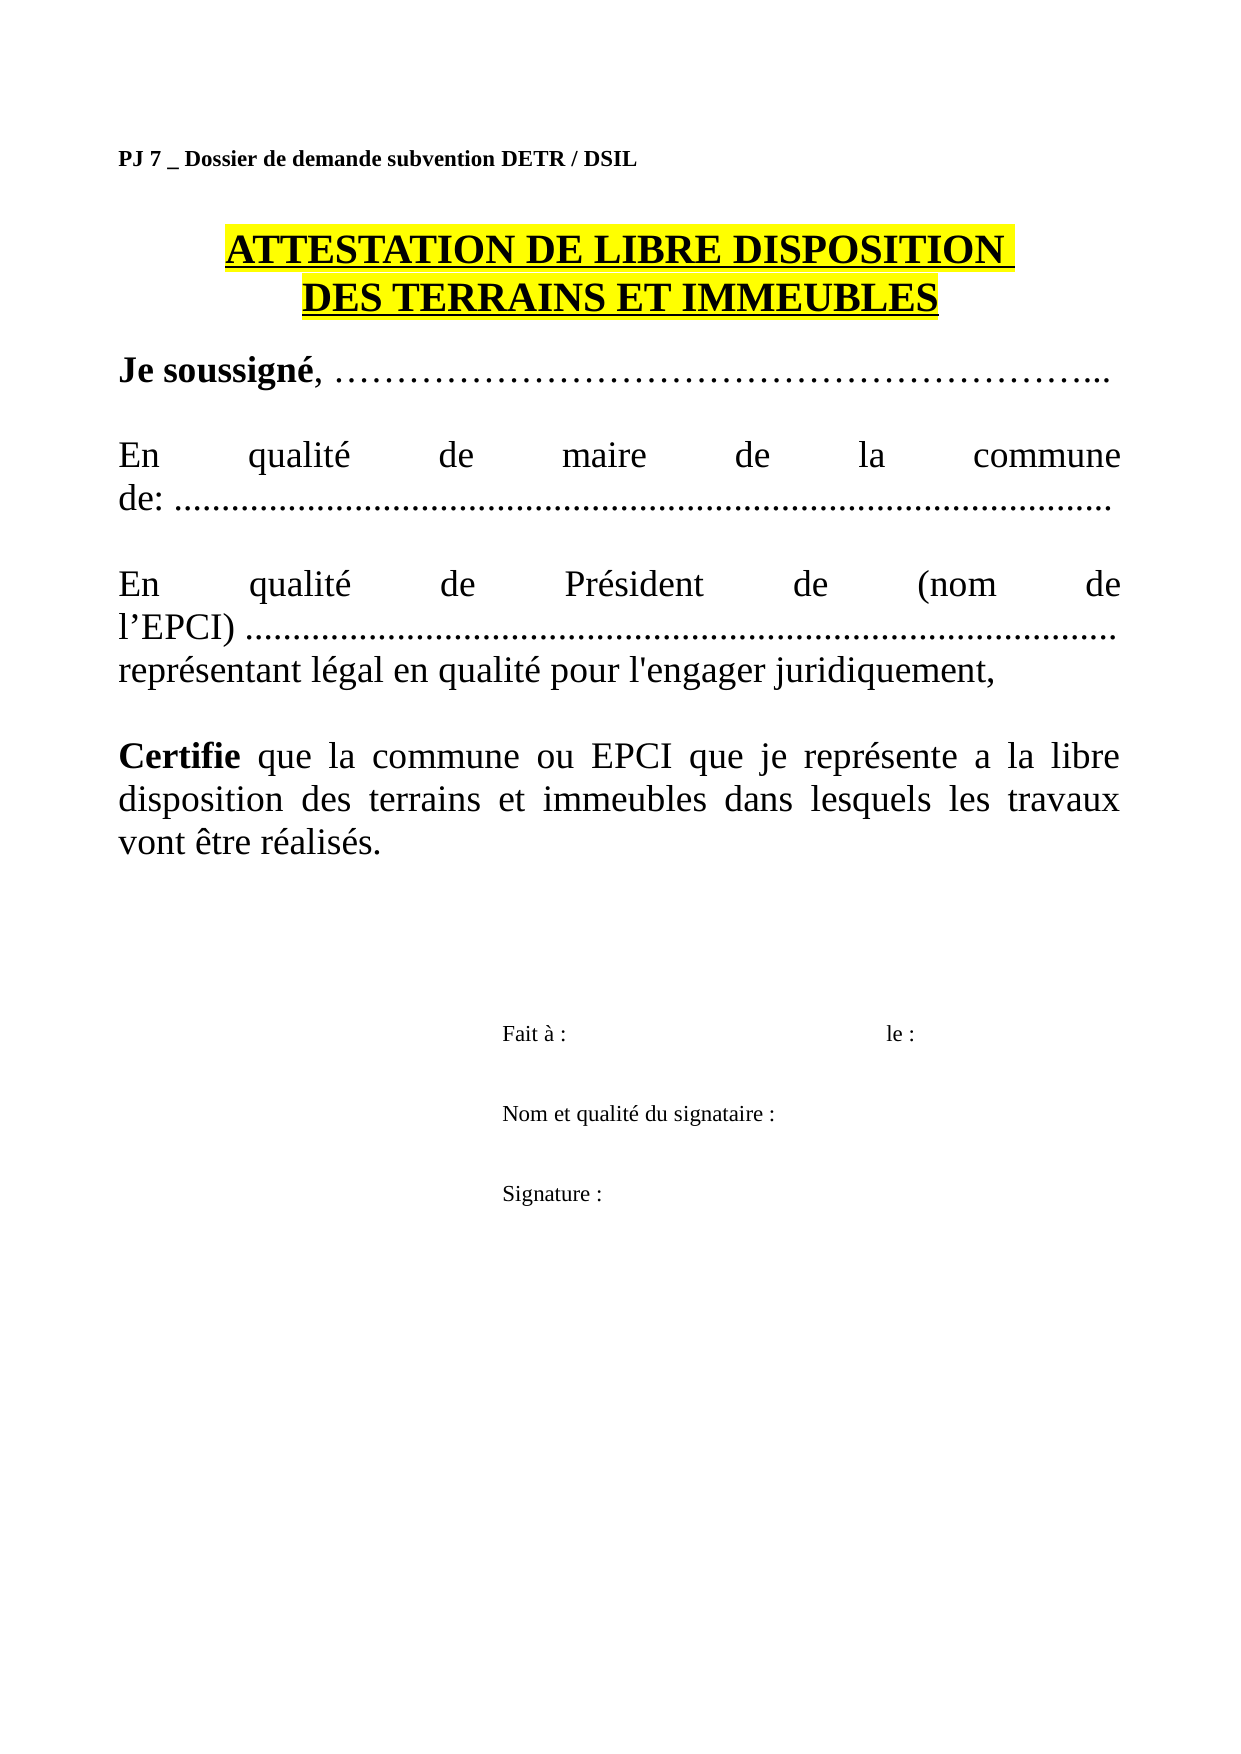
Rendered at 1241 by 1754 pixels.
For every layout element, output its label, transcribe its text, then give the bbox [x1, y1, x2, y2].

text DES TERRAINS ET IMMEUBLES [118, 272, 1122, 320]
text Je soussigné, ……………………………………………………... [118, 347, 1122, 390]
text Nom et qualité du signataire : [118, 1100, 1122, 1126]
text PJ 7 _ Dossier de demande subvention DETR / DSIL [118, 145, 1122, 171]
text représentant légal en qualité pour l'engager juridiquement, [118, 647, 1122, 690]
text Fait à : le : [118, 1020, 1122, 1047]
text En qualité de maire de la commune de: ................................................................................................... [118, 433, 1122, 519]
text En qualité de Président de (nom de l’EPCI) ............................................................................................ [118, 562, 1122, 647]
text Signature : [118, 1179, 1122, 1206]
text Certifie que la commune ou EPCI que je représente a la libre disposition des terrains et immeubles dans lesquels les travaux vont être réalisés. [118, 733, 1122, 862]
text ATTESTATION DE LIBRE DISPOSITION [118, 224, 1122, 272]
